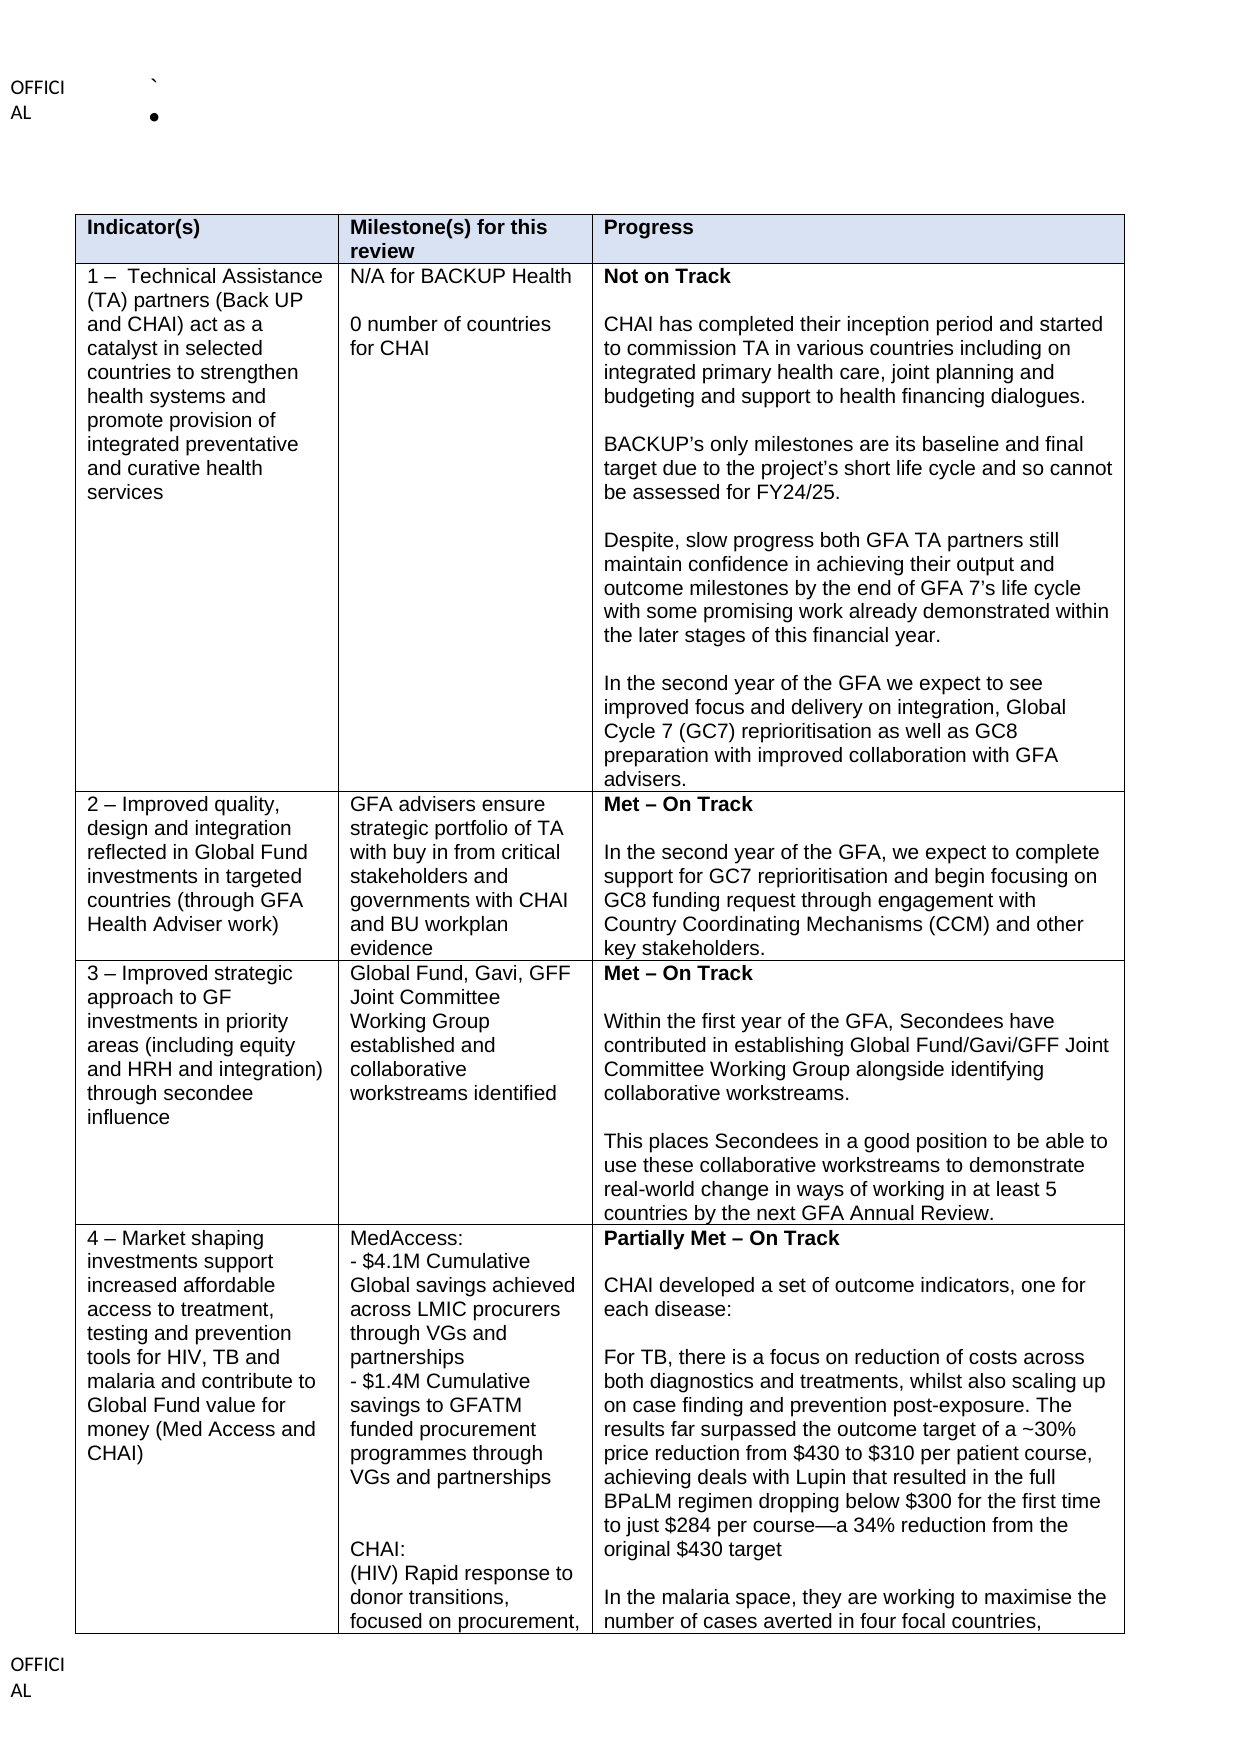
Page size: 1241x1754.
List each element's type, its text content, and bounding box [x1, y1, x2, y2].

table_cell Partially Met – On Track CHAI developed a set of outcome indicators, one for each disease: For TB, there is a focus on reduction of costs across both diagnostics and treatments, whilst also scaling up on case finding and prevention post-exposure. The results far surpassed the outcome target of a ~30% price reduction from $430 to $310 per patient course, achieving deals with Lupin that resulted in the full BPaLM regimen dropping below $300 for the first time to just $284 per course—a 34% reduction from the original $430 target In the malaria space, they are working to maximise the number of cases averted in four focal countries, [593, 1225, 1124, 1633]
table_cell 3 – Improved strategic approach to GF investments in priority areas (including equity and HRH and integration) through secondee influence [76, 961, 338, 1224]
table_cell 2 – Improved quality, design and integration reflected in Global Fund investments in targeted countries (through GFA Health Adviser work) [76, 792, 338, 960]
table_header Milestone(s) for this review [339, 215, 592, 263]
table_cell 1 – Technical Assistance (TA) partners (Back UP and CHAI) act as a catalyst in selected countries to strengthen health systems and promote provision of integrated preventative and curative health services [76, 264, 338, 791]
table_header Indicator(s) [76, 215, 338, 263]
table_header Progress [593, 215, 1124, 263]
table_cell MedAccess: - $4.1M Cumulative Global savings achieved across LMIC procurers through VGs and partnerships - $1.4M Cumulative savings to GFATM funded procurement programmes through VGs and partnerships CHAI: (HIV) Rapid response to donor transitions, focused on procurement, [339, 1225, 592, 1633]
table_cell 4 – Market shaping investments support increased affordable access to treatment, testing and prevention tools for HIV, TB and malaria and contribute to Global Fund value for money (Med Access and CHAI) [76, 1225, 338, 1633]
table_cell Global Fund, Gavi, GFF Joint Committee Working Group established and collaborative workstreams identified [339, 961, 592, 1224]
table_cell Met – On Track In the second year of the GFA, we expect to complete support for GC7 reprioritisation and begin focusing on GC8 funding request through engagement with Country Coordinating Mechanisms (CCM) and other key stakeholders. [593, 792, 1124, 960]
table_cell GFA advisers ensure strategic portfolio of TA with buy in from critical stakeholders and governments with CHAI and BU workplan evidence [339, 792, 592, 960]
table_cell Not on Track CHAI has completed their inception period and started to commission TA in various countries including on integrated primary health care, joint planning and budgeting and support to health financing dialogues. BACKUP’s only milestones are its baseline and final target due to the project’s short life cycle and so cannot be assessed for FY24/25. Despite, slow progress both GFA TA partners still maintain confidence in achieving their output and outcome milestones by the end of GFA 7’s life cycle with some promising work already demonstrated within the later stages of this financial year. In the second year of the GFA we expect to see improved focus and delivery on integration, Global Cycle 7 (GC7) reprioritisation as well as GC8 preparation with improved collaboration with GFA advisers. [593, 264, 1124, 791]
table_cell Met – On Track Within the first year of the GFA, Secondees have contributed in establishing Global Fund/Gavi/GFF Joint Committee Working Group alongside identifying collaborative workstreams. This places Secondees in a good position to be able to use these collaborative workstreams to demonstrate real-world change in ways of working in at least 5 countries by the next GFA Annual Review. [593, 961, 1124, 1224]
table_cell N/A for BACKUP Health 0 number of countries for CHAI [339, 264, 592, 791]
